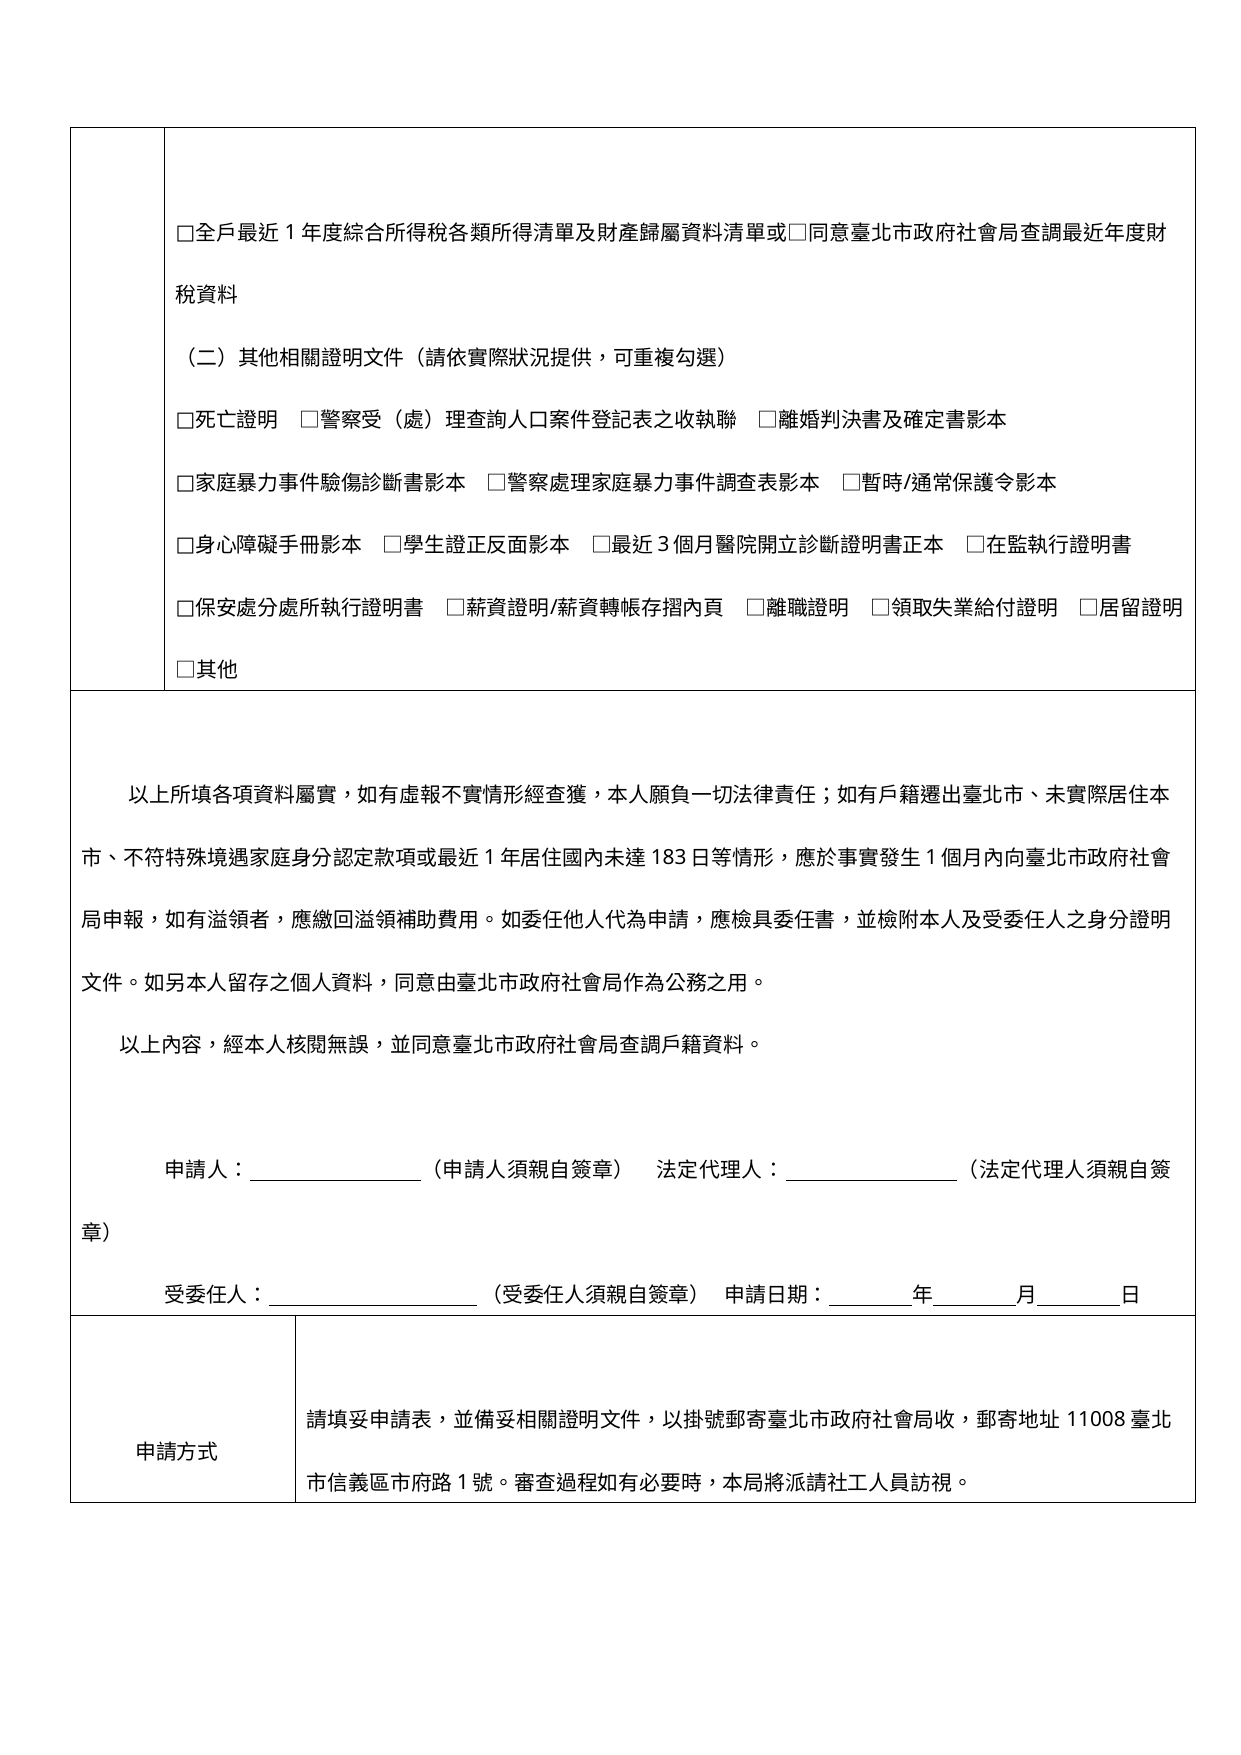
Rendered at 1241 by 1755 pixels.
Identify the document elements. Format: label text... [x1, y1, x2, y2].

table_cell [71, 128, 164, 689]
table_cell 申請方式 [71, 1316, 295, 1502]
table_cell 以上所填各項資料屬實，如有虛報不實情形經查獲，本人願負一切法律責任；如有戶籍遷出臺北市、未實際居住本市、不符特殊境遇家庭身分認定款項或最近1年居住國內未達183日等情形，應於事實發生1個月內向臺北市政府社會局申報，如有溢領者，應繳回溢領補助費用。如委任他人代為申請，應檢具委任書，並檢附本人及受委任人之身分證明文件。如另本人留存之個人資料，同意由臺北市政府社會局作為公務之用。 以上內容，經本人核閱無誤，並同意臺北市政府社會局查調戶籍資料。 申請人： （申請人須親自簽章） 法定代理人： （法定代理人須親自簽章） 受委任人： （受委任人須親自簽章） 申請日期： 年 月 日 [71, 691, 1195, 1314]
table_cell 請填妥申請表，並備妥相關證明文件，以掛號郵寄臺北市政府社會局收，郵寄地址11008臺北市信義區市府路1號。審查過程如有必要時，本局將派請社工人員訪視。 [296, 1316, 1195, 1502]
table_cell □全戶最近1年度綜合所得稅各類所得清單及財產歸屬資料清單或□同意臺北市政府社會局查調最近年度財稅資料 （二）其他相關證明文件（請依實際狀況提供，可重複勾選） □死亡證明 □警察受（處）理查詢人口案件登記表之收執聯 □離婚判決書及確定書影本 □家庭暴力事件驗傷診斷書影本 □警察處理家庭暴力事件調查表影本 □暫時/通常保護令影本 □身心障礙手冊影本 □學生證正反面影本 □最近3個月醫院開立診斷證明書正本 □在監執行證明書 □保安處分處所執行證明書 □薪資證明/薪資轉帳存摺內頁 □離職證明 □領取失業給付證明 □居留證明 □其他 [165, 128, 1195, 689]
